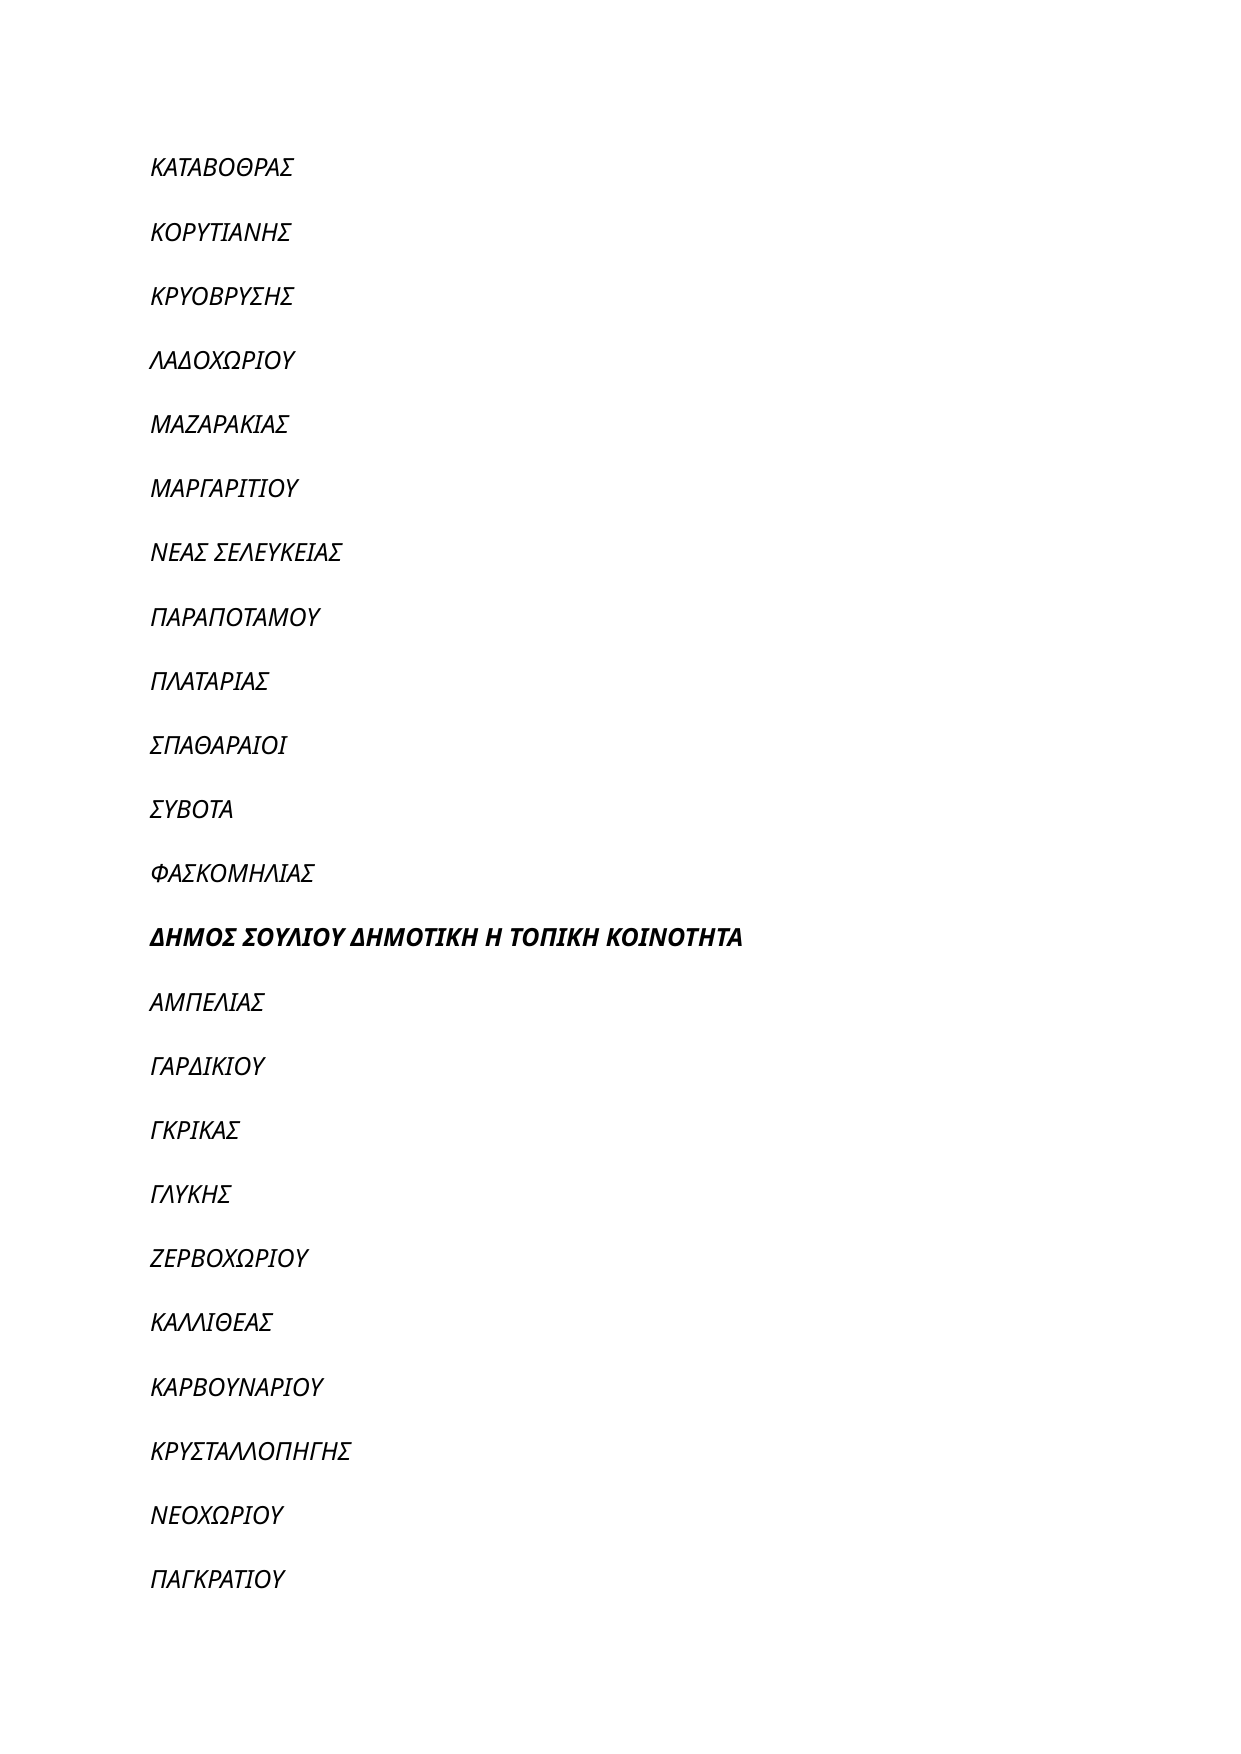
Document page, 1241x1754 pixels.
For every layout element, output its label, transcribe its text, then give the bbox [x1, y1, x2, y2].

text ΛΑΔΟΧΩΡΙΟΥ [150, 342, 1090, 377]
text ΑΜΠΕΛΙΑΣ [150, 984, 1090, 1018]
text ΣΠΑΘΑΡΑΙΟΙ [150, 727, 1090, 762]
text ΚΡΥΟΒΡΥΣΗΣ [150, 278, 1090, 312]
text ΣΥΒΟΤΑ [150, 792, 1090, 826]
text ΠΑΓΚΡΑΤΙΟΥ [150, 1562, 1090, 1596]
text ΚΑΡΒΟΥΝΑΡΙΟΥ [150, 1369, 1090, 1403]
text ΝΕΟΧΩΡΙΟΥ [150, 1497, 1090, 1532]
text ΖΕΡΒΟΧΩΡΙΟΥ [150, 1241, 1090, 1275]
text ΚΑΤΑΒΟΘΡΑΣ [150, 150, 1090, 184]
text ΚΟΡΥΤΙΑΝΗΣ [150, 214, 1090, 248]
text ΓΛΥΚΗΣ [150, 1177, 1090, 1211]
text ΔΗΜΟΣ ΣΟΥΛΙΟΥ ΔΗΜΟΤΙΚΗ Η ΤΟΠΙΚΗ ΚΟΙΝΟΤΗΤΑ [150, 920, 1090, 954]
text ΚΡΥΣΤΑΛΛΟΠΗΓΗΣ [150, 1433, 1090, 1467]
text ΓΚΡΙΚΑΣ [150, 1112, 1090, 1147]
text ΜΑΖΑΡΑΚΙΑΣ [150, 407, 1090, 441]
text ΠΛΑΤΑΡΙΑΣ [150, 663, 1090, 697]
text ΚΑΛΛΙΘΕΑΣ [150, 1305, 1090, 1339]
text ΓΑΡΔΙΚΙΟΥ [150, 1048, 1090, 1082]
text ΦΑΣΚΟΜΗΛΙΑΣ [150, 856, 1090, 890]
text ΜΑΡΓΑΡΙΤΙΟΥ [150, 471, 1090, 505]
text ΝΕΑΣ ΣΕΛΕΥΚΕΙΑΣ [150, 535, 1090, 569]
text ΠΑΡΑΠΟΤΑΜΟΥ [150, 599, 1090, 633]
